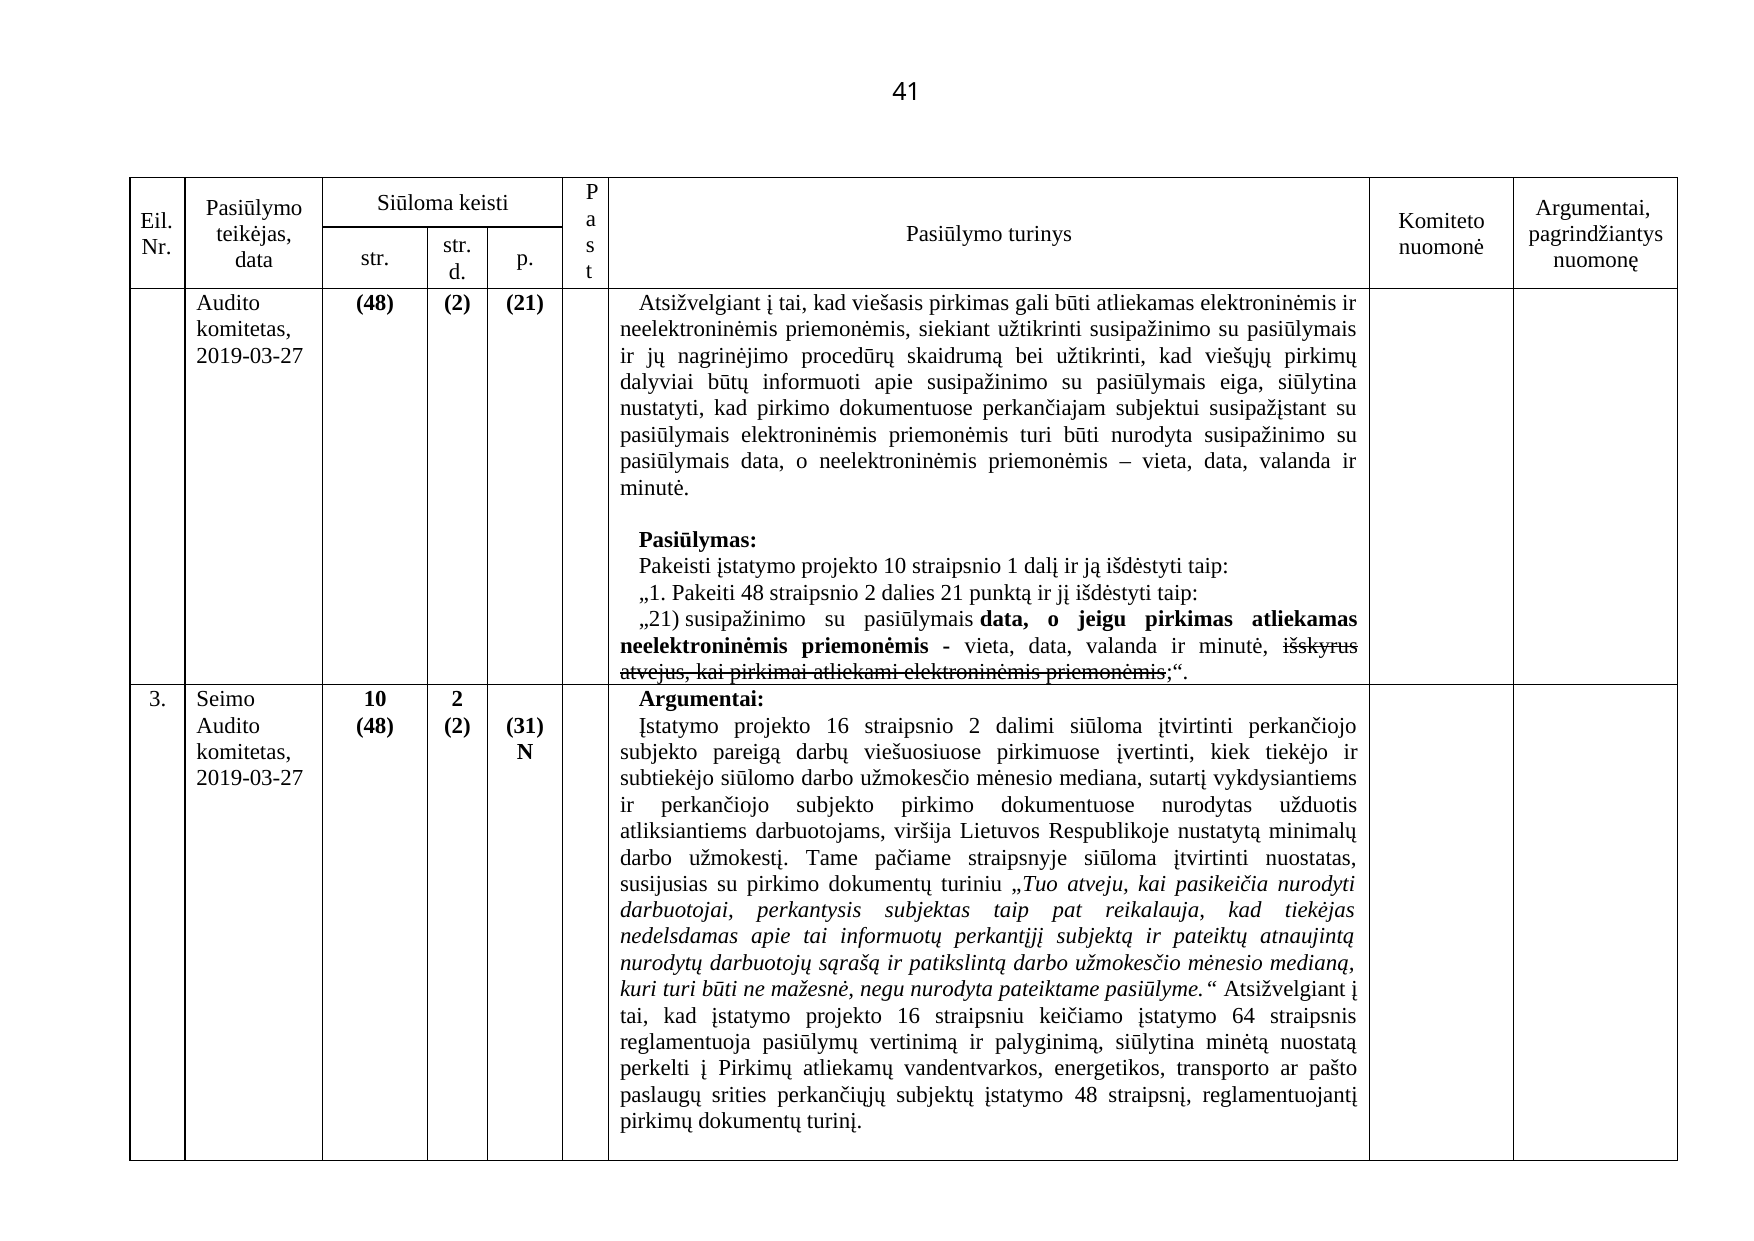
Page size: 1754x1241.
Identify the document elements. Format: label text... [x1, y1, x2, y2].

table_header Argumentai, pagrindžiantys nuomonę [1514, 178, 1677, 288]
table_cell str. [323, 228, 427, 288]
table_cell [1514, 289, 1677, 684]
table_cell Audito komitetas, 2019-03-27 [186, 289, 322, 684]
table_cell [1678, 684, 1683, 1160]
table_cell [563, 289, 608, 684]
table_header Eil. Nr. [131, 178, 184, 288]
table_header Pastabos [563, 178, 608, 288]
table_header Pasiūlymo turinys [609, 178, 1369, 288]
table_cell [1678, 288, 1683, 684]
table_cell (48) [323, 289, 427, 684]
table_header Pasiūlymo teikėjas, data [186, 178, 322, 288]
table_cell (2) [428, 289, 487, 684]
table_cell [1370, 685, 1513, 1160]
table_cell (31) N [488, 685, 562, 1160]
table_cell Seimo Audito komitetas, 2019-03-27 [186, 685, 322, 1160]
table_cell Atsižvelgiant į tai, kad viešasis pirkimas gali būti atliekamas elektroninėmis ir neelektroninėmis priemonėmis, siekiant užtikrinti susipažinimo su pasiūlymais ir jų nagrinėjimo procedūrų skaidrumą bei užtikrinti, kad viešųjų pirkimų dalyviai būtų informuoti apie susipažinimo su pasiūlymais eiga, siūlytina nustatyti, kad pirkimo dokumentuose perkančiajam subjektui susipažįstant su pasiūlymais elektroninėmis priemonėmis turi būti nurodyta susipažinimo su pasiūlymais data, o neelektroninėmis priemonėmis – vieta, data, valanda ir minutė. Pasiūlymas: Pakeisti įstatymo projekto 10 straipsnio 1 dalį ir ją išdėstyti taip: „1. Pakeiti 48 straipsnio 2 dalies 21 punktą ir jį išdėstyti taip: „21) susipažinimo su pasiūlymais data, o jeigu pirkimas atliekamas neelektroninėmis priemonėmis - vieta, data, valanda ir minutė, išskyrus atvejus, kai pirkimai atliekami elektroninėmis priemonėmis;“. [609, 289, 1369, 684]
table_cell [1370, 289, 1513, 684]
table_cell [1514, 685, 1677, 1160]
table_cell [1678, 226, 1683, 288]
table_header [1678, 177, 1683, 226]
table_cell Argumentai: Įstatymo projekto 16 straipsnio 2 dalimi siūloma įtvirtinti perkančiojo subjekto pareigą darbų viešuosiuose pirkimuose įvertinti, kiek tiekėjo ir subtiekėjo siūlomo darbo užmokesčio mėnesio mediana, sutartį vykdysiantiems ir perkančiojo subjekto pirkimo dokumentuose nurodytas užduotis atliksiantiems darbuotojams, viršija Lietuvos Respublikoje nustatytą minimalų darbo užmokestį. Tame pačiame straipsnyje siūloma įtvirtinti nuostatas, susijusias su pirkimo dokumentų turiniu „Tuo atveju, kai pasikeičia nurodyti darbuotojai, perkantysis subjektas taip pat reikalauja, kad tiekėjas nedelsdamas apie tai informuotų perkantįjį subjektą ir pateiktų atnaujintą nurodytų darbuotojų sąrašą ir patikslintą darbo užmokesčio mėnesio medianą, kuri turi būti ne mažesnė, negu nurodyta pateiktame pasiūlyme.“ Atsižvelgiant į tai, kad įstatymo projekto 16 straipsniu keičiamo įstatymo 64 straipsnis reglamentuoja pasiūlymų vertinimą ir palyginimą, siūlytina minėtą nuostatą perkelti į Pirkimų atliekamų vandentvarkos, energetikos, transporto ar pašto paslaugų srities perkančiųjų subjektų įstatymo 48 straipsnį, reglamentuojantį pirkimų dokumentų turinį. [609, 685, 1369, 1160]
table_cell (21) [488, 289, 562, 684]
table_cell 10 (48) [323, 685, 427, 1160]
table_cell 3. [131, 685, 184, 1160]
table_header Komiteto nuomonė [1370, 178, 1513, 288]
table_cell [131, 289, 184, 684]
table_cell 2 (2) [428, 685, 487, 1160]
table_cell p. [488, 228, 562, 288]
table_header Siūloma keisti [323, 178, 562, 226]
table_cell [563, 685, 608, 1160]
table_cell str. d. [428, 228, 487, 288]
